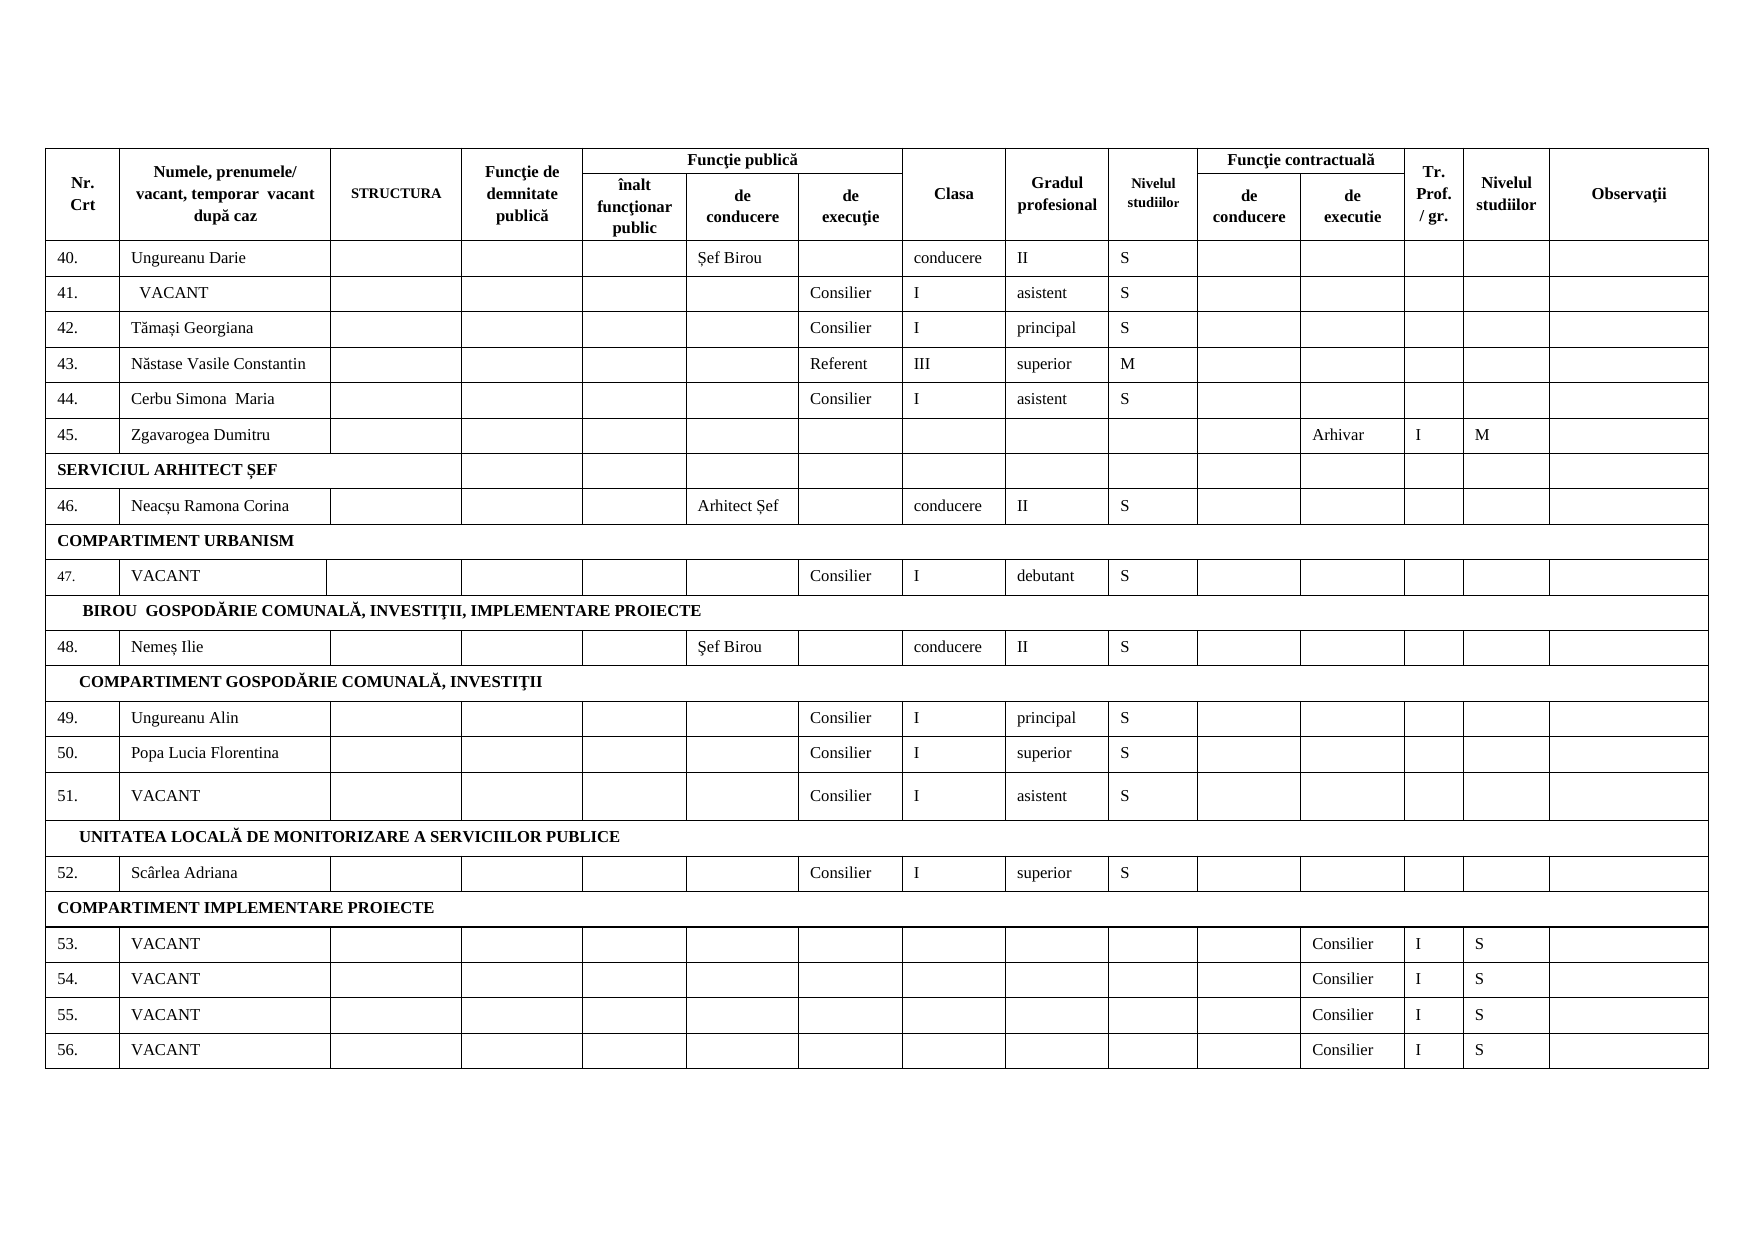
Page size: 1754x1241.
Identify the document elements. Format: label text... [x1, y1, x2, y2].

table_cell Consilier [1301, 928, 1404, 962]
table_cell S [1464, 998, 1549, 1033]
table_cell COMPARTIMENT URBANISM [46, 525, 1708, 559]
table_cell VACANT [120, 963, 330, 997]
table_cell [583, 998, 686, 1033]
table_cell Consilier [799, 773, 902, 820]
table_cell superior [1006, 737, 1108, 772]
table_cell [583, 773, 686, 820]
table_cell [1405, 773, 1463, 820]
table_cell [687, 277, 798, 311]
table_cell [1405, 489, 1463, 524]
table_cell [1550, 998, 1708, 1033]
table_cell [1464, 857, 1549, 891]
table_cell [687, 312, 798, 347]
table_header Funcţie de demnitate publică [462, 149, 582, 240]
table_cell UNITATEA LOCALĂ DE MONITORIZARE A SERVICIILOR PUBLICE [46, 821, 1708, 856]
table_cell VACANT [120, 998, 330, 1033]
table_cell [799, 631, 902, 665]
table_cell [1405, 348, 1463, 382]
table_cell Consilier [799, 857, 902, 891]
table_cell superior [1006, 857, 1108, 891]
table_cell [331, 241, 461, 276]
table_header Gradul profesional [1006, 149, 1108, 240]
table_cell [1198, 1034, 1300, 1068]
table_cell [1198, 312, 1300, 347]
table_cell [1550, 560, 1708, 594]
table_cell [903, 454, 1005, 488]
table_cell Șef Birou [687, 241, 798, 276]
table_cell [583, 454, 686, 488]
table_cell Consilier [1301, 1034, 1404, 1068]
table_cell Scârlea Adriana [120, 857, 330, 891]
table_cell S [1464, 963, 1549, 997]
table_cell [1405, 454, 1463, 488]
table_cell [1405, 277, 1463, 311]
table_cell Ungureanu Alin [120, 702, 330, 736]
table_cell [903, 1034, 1005, 1068]
table_cell 47. [46, 560, 119, 594]
table_header Nr. Crt [46, 149, 119, 240]
table_cell [583, 1034, 686, 1068]
table_cell [583, 383, 686, 417]
table_cell [583, 348, 686, 382]
table_cell [331, 773, 461, 820]
table_cell [1464, 312, 1549, 347]
table_cell I [1405, 928, 1463, 962]
table_cell I [903, 857, 1005, 891]
table_cell Consilier [1301, 963, 1404, 997]
table_cell 50. [46, 737, 119, 772]
table_cell Popa Lucia Florentina [120, 737, 330, 772]
table_cell [687, 348, 798, 382]
table_cell [1198, 454, 1300, 488]
table_cell [1006, 998, 1108, 1033]
table_header Nivelul studiilor [1109, 149, 1197, 240]
table_cell [583, 277, 686, 311]
table_cell [687, 998, 798, 1033]
table_cell [1464, 560, 1549, 594]
table_cell Consilier [799, 560, 902, 594]
table_cell [687, 928, 798, 962]
table_cell [799, 454, 902, 488]
table_cell I [1405, 1034, 1463, 1068]
table_cell [1464, 454, 1549, 488]
table_cell [583, 419, 686, 453]
table_cell VACANT [120, 277, 330, 311]
table_cell [687, 702, 798, 736]
table_cell 40. [46, 241, 119, 276]
table_cell [462, 1034, 582, 1068]
table_cell I [903, 383, 1005, 417]
table_cell [331, 489, 461, 524]
table_cell Zgavarogea Dumitru [120, 419, 330, 453]
table_cell SERVICIUL ARHITECT ȘEF [46, 454, 461, 488]
table_cell Tămași Georgiana [120, 312, 330, 347]
table_cell [1405, 560, 1463, 594]
table_cell VACANT [120, 928, 330, 962]
table_cell II [1006, 241, 1108, 276]
table_header Observaţii [1550, 149, 1708, 240]
table_cell [1301, 702, 1404, 736]
table_cell [583, 241, 686, 276]
table_cell [687, 737, 798, 772]
table_cell Consilier [799, 312, 902, 347]
table_cell [1006, 928, 1108, 962]
table_cell [799, 928, 902, 962]
table_cell [462, 489, 582, 524]
table_cell [331, 383, 461, 417]
table_cell [1550, 737, 1708, 772]
table_cell Arhitect Șef [687, 489, 798, 524]
table_cell S [1109, 489, 1197, 524]
table_cell [462, 348, 582, 382]
table_cell [1198, 348, 1300, 382]
table_cell conducere [903, 489, 1005, 524]
table_cell [583, 631, 686, 665]
table_cell S [1464, 928, 1549, 962]
table_cell 49. [46, 702, 119, 736]
table_cell I [1405, 419, 1463, 453]
table_cell M [1464, 419, 1549, 453]
table_cell [1550, 702, 1708, 736]
table_cell Năstase Vasile Constantin [120, 348, 330, 382]
table_cell asistent [1006, 277, 1108, 311]
table_cell Cerbu Simona Maria [120, 383, 330, 417]
table_cell [1405, 312, 1463, 347]
table_cell VACANT [120, 1034, 330, 1068]
table_cell [1006, 963, 1108, 997]
table_cell [1198, 277, 1300, 311]
table_cell VACANT [120, 560, 326, 594]
table_cell [583, 489, 686, 524]
table_cell [462, 857, 582, 891]
table_cell [1198, 963, 1300, 997]
table_cell Consilier [799, 737, 902, 772]
table_cell [1006, 454, 1108, 488]
table_cell [1550, 454, 1708, 488]
table_cell 56. [46, 1034, 119, 1068]
table_cell înalt funcţionar public [583, 174, 686, 240]
table_cell [583, 702, 686, 736]
table_cell [1301, 277, 1404, 311]
table_cell [1198, 383, 1300, 417]
table_cell [1301, 312, 1404, 347]
table_cell S [1109, 560, 1197, 594]
table_cell [583, 963, 686, 997]
table_header STRUCTURA [331, 149, 461, 240]
table_cell [1301, 348, 1404, 382]
table_cell I [903, 702, 1005, 736]
table_cell [903, 419, 1005, 453]
table_cell Neacșu Ramona Corina [120, 489, 330, 524]
table_cell S [1464, 1034, 1549, 1068]
table_cell [462, 998, 582, 1033]
table_cell [687, 857, 798, 891]
table_cell I [903, 773, 1005, 820]
table_cell [1464, 773, 1549, 820]
table_cell [1464, 489, 1549, 524]
table_cell [1198, 702, 1300, 736]
table_cell Ungureanu Darie [120, 241, 330, 276]
table_cell Consilier [799, 702, 902, 736]
table_cell [1405, 241, 1463, 276]
table_cell [1198, 560, 1300, 594]
table_cell [331, 928, 461, 962]
table_cell II [1006, 631, 1108, 665]
table_cell [462, 277, 582, 311]
table_cell [462, 963, 582, 997]
table_cell COMPARTIMENT GOSPODĂRIE COMUNALĂ, INVESTIŢII [46, 666, 1708, 701]
table_cell 43. [46, 348, 119, 382]
table_cell [1550, 419, 1708, 453]
table_cell [687, 1034, 798, 1068]
table_cell [1109, 454, 1197, 488]
table_cell [1109, 963, 1197, 997]
table_cell [462, 737, 582, 772]
table_cell [1550, 383, 1708, 417]
table_cell [462, 560, 582, 594]
table_cell [687, 454, 798, 488]
table_cell Consilier [799, 277, 902, 311]
table_cell [1301, 737, 1404, 772]
table_cell S [1109, 702, 1197, 736]
table_cell [462, 631, 582, 665]
table_cell [1301, 241, 1404, 276]
table_cell VACANT [120, 773, 330, 820]
table_cell [1550, 963, 1708, 997]
table_cell [1550, 773, 1708, 820]
table_cell [1550, 857, 1708, 891]
table_cell S [1109, 383, 1197, 417]
table_cell [1550, 928, 1708, 962]
table_cell [1550, 1034, 1708, 1068]
table_cell [1550, 348, 1708, 382]
table_cell conducere [903, 241, 1005, 276]
table_cell I [903, 312, 1005, 347]
table_cell [1301, 773, 1404, 820]
table_header Clasa [903, 149, 1005, 240]
table_cell III [903, 348, 1005, 382]
table_cell [1198, 737, 1300, 772]
table_cell [1550, 312, 1708, 347]
table_cell [583, 312, 686, 347]
table_cell [331, 419, 461, 453]
table_cell [687, 383, 798, 417]
table_cell S [1109, 737, 1197, 772]
table_cell [687, 773, 798, 820]
table_cell [331, 702, 461, 736]
table_cell [1464, 383, 1549, 417]
table_cell [331, 312, 461, 347]
table_cell [1006, 419, 1108, 453]
table_cell [462, 928, 582, 962]
table_cell [1198, 857, 1300, 891]
table_cell [1109, 998, 1197, 1033]
table_cell [462, 419, 582, 453]
table_cell Arhivar [1301, 419, 1404, 453]
table_cell [903, 998, 1005, 1033]
table_cell [331, 277, 461, 311]
table_cell [799, 1034, 902, 1068]
table_cell COMPARTIMENT IMPLEMENTARE PROIECTE [46, 892, 1708, 926]
table_cell [799, 489, 902, 524]
table_cell 44. [46, 383, 119, 417]
table_cell [1464, 348, 1549, 382]
table_cell Consilier [1301, 998, 1404, 1033]
table_cell Consilier [799, 383, 902, 417]
table_cell [1405, 383, 1463, 417]
table_cell Referent [799, 348, 902, 382]
table_cell debutant [1006, 560, 1108, 594]
table_cell S [1109, 773, 1197, 820]
table_cell [1198, 631, 1300, 665]
table_cell principal [1006, 312, 1108, 347]
table_cell [1198, 998, 1300, 1033]
table_cell 51. [46, 773, 119, 820]
table_cell [1006, 1034, 1108, 1068]
table_cell [799, 998, 902, 1033]
table_cell [1301, 383, 1404, 417]
table_cell [331, 348, 461, 382]
table_cell [327, 560, 461, 594]
table_cell de conducere [1198, 174, 1300, 240]
table_cell [1109, 419, 1197, 453]
table_cell [1405, 631, 1463, 665]
table_cell [1198, 773, 1300, 820]
table_cell [583, 857, 686, 891]
table_cell [583, 737, 686, 772]
table_header Numele, prenumele/ vacant, temporar vacant după caz [120, 149, 330, 240]
table_cell [903, 928, 1005, 962]
table_cell [331, 998, 461, 1033]
table_cell BIROU GOSPODĂRIE COMUNALĂ, INVESTIŢII, IMPLEMENTARE PROIECTE [46, 596, 1708, 630]
table_cell [331, 737, 461, 772]
table_header Nivelul studiilor [1464, 149, 1549, 240]
table_cell [1109, 1034, 1197, 1068]
table_cell Nemeș Ilie [120, 631, 330, 665]
table_cell [687, 419, 798, 453]
table_cell [462, 702, 582, 736]
table_header Tr. Prof./ gr. [1405, 149, 1463, 240]
table_cell M [1109, 348, 1197, 382]
table_cell [1301, 489, 1404, 524]
table_cell [1198, 241, 1300, 276]
table_cell 54. [46, 963, 119, 997]
table_cell [462, 241, 582, 276]
table_cell [331, 857, 461, 891]
table_cell I [903, 737, 1005, 772]
table_cell [583, 928, 686, 962]
table_cell II [1006, 489, 1108, 524]
table_cell [687, 560, 798, 594]
table_cell 42. [46, 312, 119, 347]
table_cell [1464, 241, 1549, 276]
table_cell 52. [46, 857, 119, 891]
table_cell [462, 312, 582, 347]
table_cell I [903, 560, 1005, 594]
table_cell de conducere [687, 174, 798, 240]
table_cell Şef Birou [687, 631, 798, 665]
table_cell I [1405, 963, 1463, 997]
table_cell [687, 963, 798, 997]
table_cell [1301, 631, 1404, 665]
table_cell [583, 560, 686, 594]
table_cell asistent [1006, 383, 1108, 417]
table_cell S [1109, 857, 1197, 891]
table_cell 48. [46, 631, 119, 665]
table_cell principal [1006, 702, 1108, 736]
table_cell [1550, 241, 1708, 276]
table_cell 41. [46, 277, 119, 311]
table_cell [1405, 702, 1463, 736]
table_cell [462, 454, 582, 488]
table_cell superior [1006, 348, 1108, 382]
table_cell I [903, 277, 1005, 311]
table_cell I [1405, 998, 1463, 1033]
table_cell [1198, 928, 1300, 962]
table_cell [331, 631, 461, 665]
table_cell [1301, 560, 1404, 594]
table_cell [1198, 419, 1300, 453]
table_cell de execuţie [799, 174, 902, 240]
table_cell de executie [1301, 174, 1404, 240]
table_header Funcţie contractuală [1198, 149, 1404, 173]
table_cell 45. [46, 419, 119, 453]
table_cell [462, 383, 582, 417]
table_cell conducere [903, 631, 1005, 665]
table_cell [1550, 631, 1708, 665]
table_cell [799, 241, 902, 276]
table_cell 55. [46, 998, 119, 1033]
table_cell [1550, 277, 1708, 311]
table_cell [1464, 631, 1549, 665]
table_cell 46. [46, 489, 119, 524]
table_cell [1301, 857, 1404, 891]
table_cell [1550, 489, 1708, 524]
table_cell asistent [1006, 773, 1108, 820]
table_cell S [1109, 277, 1197, 311]
table_cell [903, 963, 1005, 997]
table_cell [1109, 928, 1197, 962]
table_header Funcţie publică [583, 149, 902, 173]
table_cell [1198, 489, 1300, 524]
table_cell [331, 963, 461, 997]
table_cell [462, 773, 582, 820]
table_cell [1464, 702, 1549, 736]
table_cell [1405, 737, 1463, 772]
table_cell S [1109, 312, 1197, 347]
table_cell [1301, 454, 1404, 488]
table_cell [799, 963, 902, 997]
table_cell [799, 419, 902, 453]
table_cell [1464, 277, 1549, 311]
table_cell [1405, 857, 1463, 891]
table_cell [331, 1034, 461, 1068]
table_cell S [1109, 241, 1197, 276]
table_cell S [1109, 631, 1197, 665]
table_cell [1464, 737, 1549, 772]
table_cell 53. [46, 928, 119, 962]
